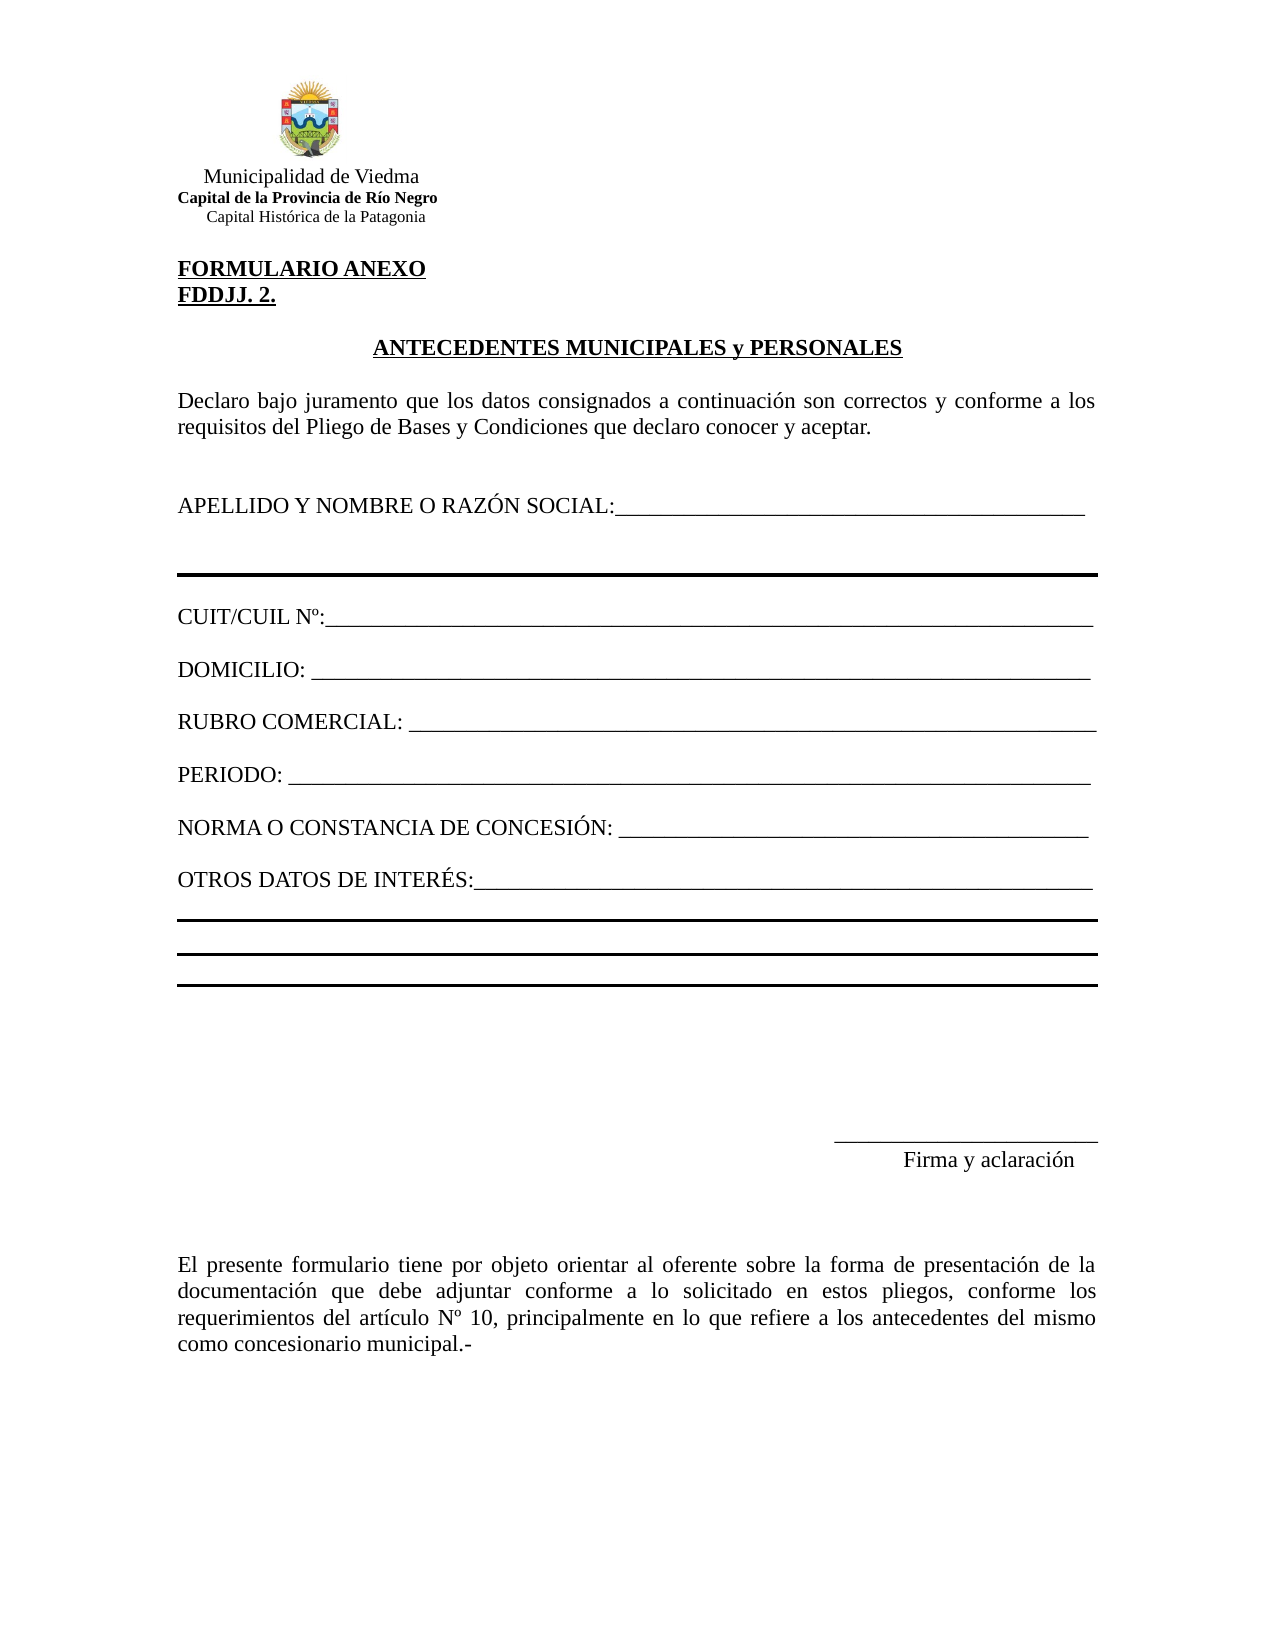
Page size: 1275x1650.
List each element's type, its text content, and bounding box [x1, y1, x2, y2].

subtitle El presente formulario tiene por objeto orientar al oferente sobre la forma de presentación de la documentación que debe adjuntar conforme a lo solicitado en estos pliegos, conforme los requerimientos del artículo Nº 10, principalmente en lo que refiere a los antecedentes del mismo como concesionario municipal.- [177, 1251, 1098, 1356]
text Declaro bajo juramento que los datos consignados a continuación son correctos y conforme a los requisitos del Pliego de Bases y Condiciones que declaro conocer y aceptar. [177, 387, 1098, 439]
picture [271, 75, 348, 164]
text FORMULARIO ANEXO [177, 255, 1098, 281]
text PERIODO: ______________________________________________________________________ [177, 761, 1098, 787]
text OTROS DATOS DE INTERÉS:______________________________________________________ [177, 866, 1098, 893]
subtitle Firma y aclaración [177, 1146, 1098, 1172]
subtitle ANTECEDENTES MUNICIPALES y PERSONALES [177, 334, 1098, 361]
subtitle APELLIDO Y NOMBRE O RAZÓN SOCIAL:_________________________________________ [177, 492, 1098, 519]
text CUIT/CUIL Nº:___________________________________________________________________ [177, 603, 1098, 629]
text NORMA O CONSTANCIA DE CONCESIÓN: _________________________________________ [177, 814, 1098, 840]
text DOMICILIO: ____________________________________________________________________ [177, 656, 1098, 682]
subtitle _______________________ [177, 1119, 1098, 1146]
text FDDJJ. 2. [177, 281, 1098, 308]
text RUBRO COMERCIAL: ____________________________________________________________ [177, 708, 1098, 735]
